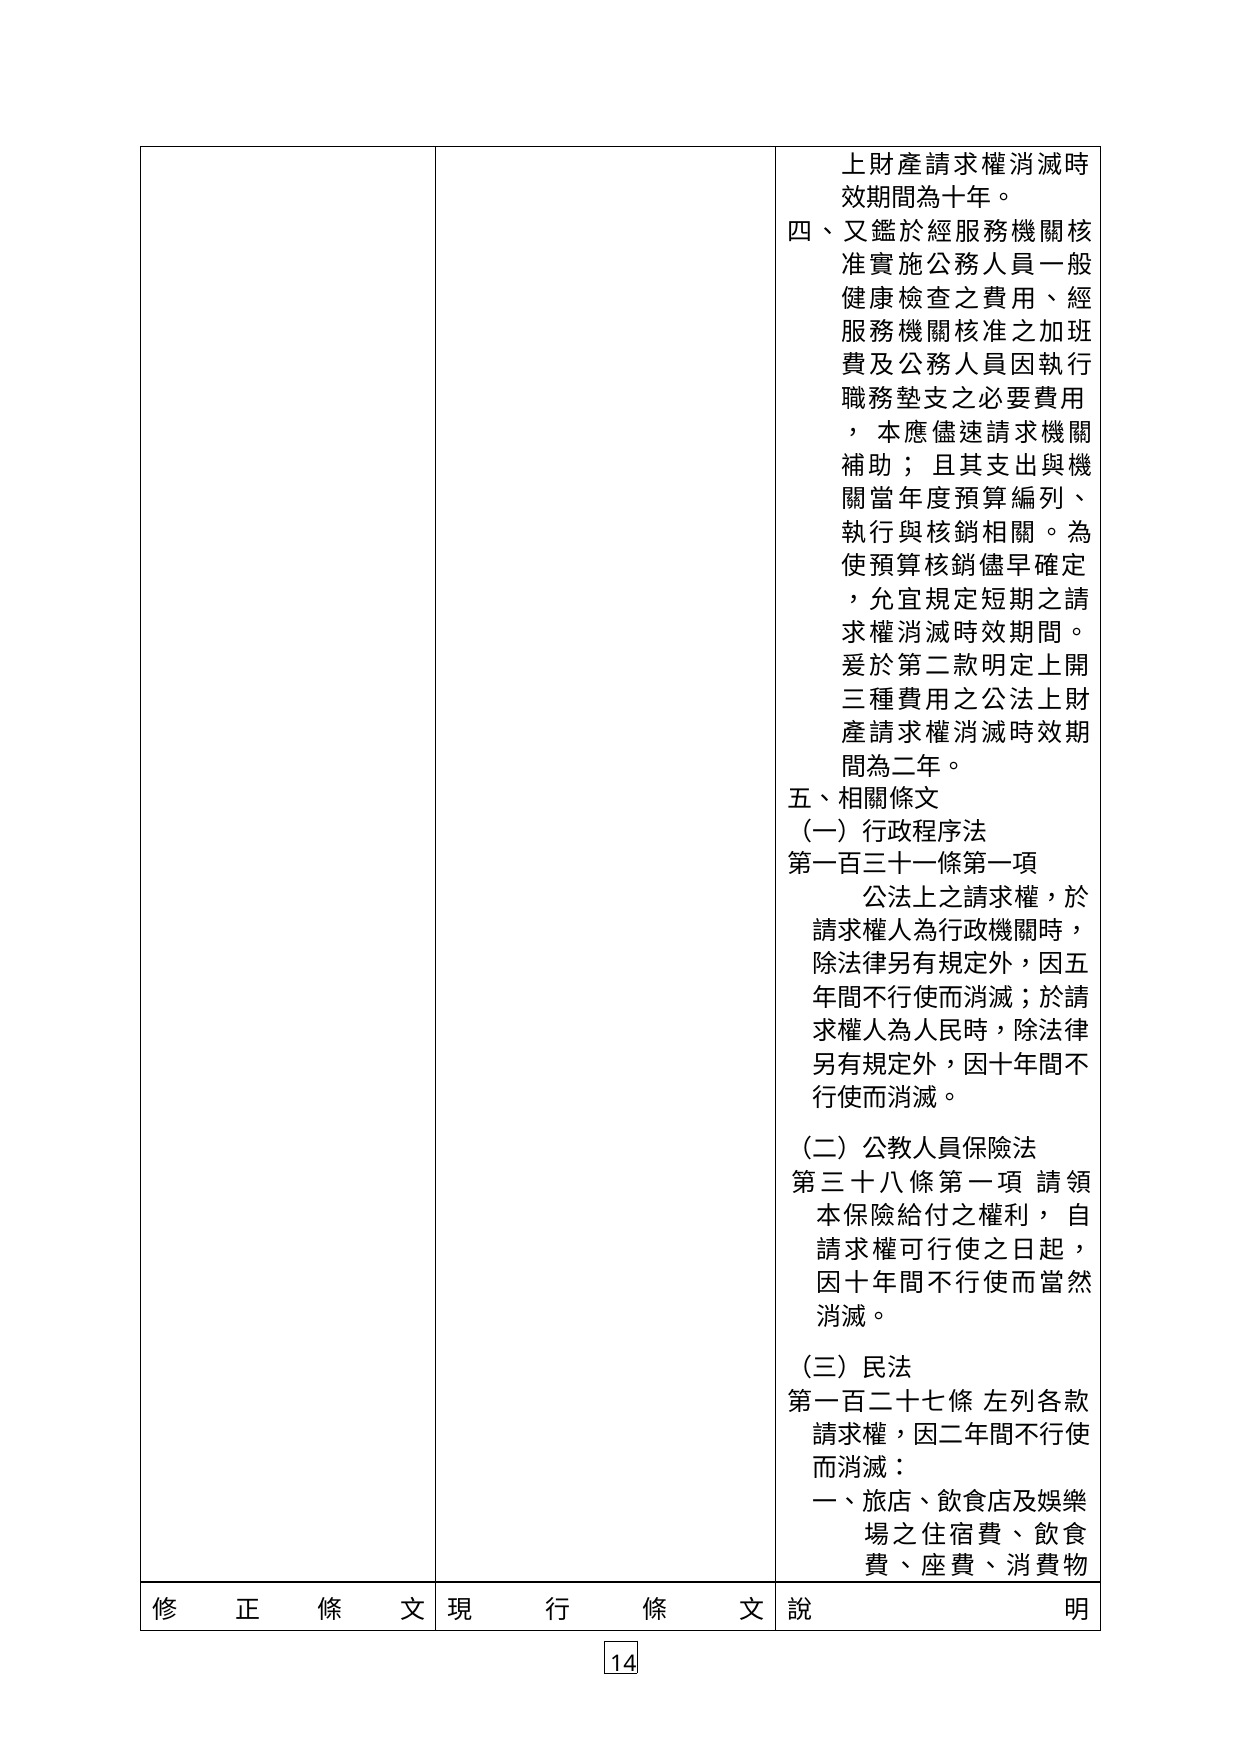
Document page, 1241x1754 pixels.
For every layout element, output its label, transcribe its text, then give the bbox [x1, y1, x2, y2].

table_header 現 行 條 文 [436, 1583, 775, 1629]
table_cell 上財產請求權消滅時效期間為十年。 四、又鑑於經服務機關核准實施公務人員一般健康檢查之費用、經服務機關核准之加班費及公務人員因執行職務墊支之必要費用 ， 本應儘速請求機關補助； 且其支出與機關當年度預算編列、執行與核銷相關。為使預算核銷儘早確定 ，允宜規定短期之請求權消滅時效期間。爰於第二款明定上開三種費用之公法上財產請求權消滅時效期間為二年。 五、相關條文 （一）行政程序法 第一百三十一條第一項 公法上之請求權，於請求權人為行政機關時， 除法律另有規定外，因五年間不行使而消滅；於請求權人為人民時，除法律另有規定外，因十年間不行使而消滅。 （二）公教人員保險法 第三十八條第一項 請領本保險給付之權利， 自請求權可行使之日起， 因十年間不行使而當然消滅。 （三）民法 第一百二十七條 左列各款請求權，因二年間不行使而消滅： 一、旅店、飲食店及娛樂場之住宿費、飲食 費、座費、消費物 [776, 147, 1100, 1581]
table_cell [141, 147, 435, 1581]
table_header 說 明 [776, 1583, 1100, 1629]
table_header 修 正 條 文 [141, 1583, 435, 1629]
table_cell [436, 147, 775, 1581]
